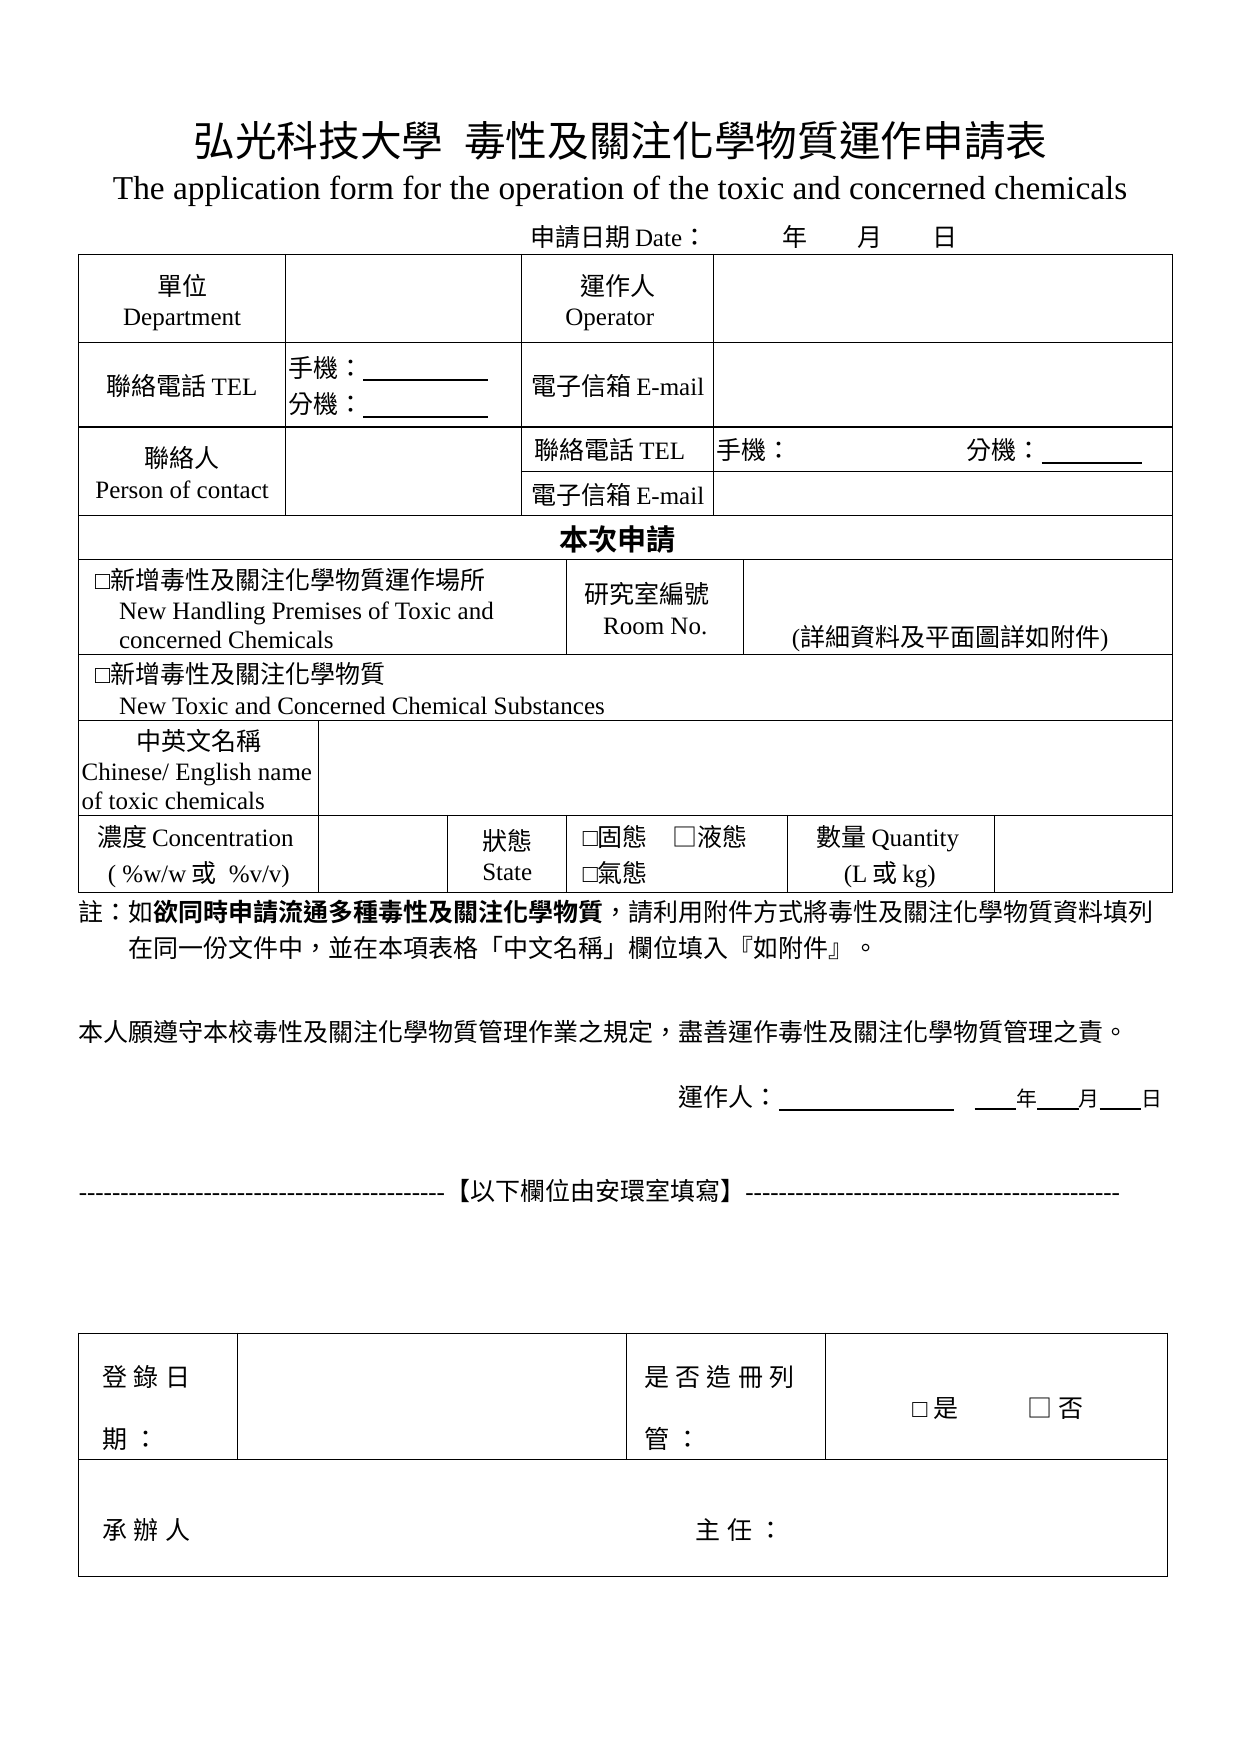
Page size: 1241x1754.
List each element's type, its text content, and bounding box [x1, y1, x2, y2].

text 本人願遵守本校毒性及關注化學物質管理作業之規定，盡善運作毒性及關注化學物質管理之責。 [78, 1013, 1162, 1049]
table_cell 數量Quantity (L或kg) [788, 816, 994, 892]
table_cell 手機： 分機： [714, 428, 1172, 471]
table_cell 狀態 State [448, 816, 566, 892]
table_cell 承辦人 主任： [79, 1460, 1167, 1576]
table_cell 單位 Department [79, 255, 285, 342]
table_header [238, 1334, 626, 1459]
table_header [79, 218, 285, 254]
table_cell (詳細資料及平面圖詳如附件) [744, 560, 1172, 654]
table_cell [995, 816, 1172, 892]
table_cell □固態 □液態 □氣態 [567, 816, 787, 892]
text The application form for the operation of the toxic and concerned chemicals [78, 168, 1162, 206]
table_cell 電子信箱E-mail [522, 343, 713, 426]
table_header □是 □否 [826, 1334, 1167, 1459]
table_cell 濃度Concentration ( %w/w或 %v/v) [79, 816, 318, 892]
text --------------------------------------------【以下欄位由安環室填寫】--------------------------------------------- [78, 1171, 1162, 1208]
table_cell 聯絡電話TEL [79, 343, 285, 426]
table_cell 本次申請 [79, 516, 1172, 559]
table_cell 聯絡電話TEL [522, 428, 713, 471]
table_header 申請日期Date： 年 月 日 [285, 218, 1172, 254]
table_header 登錄日期： [79, 1334, 237, 1459]
text 註：如欲同時申請流通多種毒性及關注化學物質，請利用附件方式將毒性及關注化學物質資料填列在同一份文件中，並在本項表格「中文名稱」欄位填入『如附件』。 [78, 893, 1162, 965]
text 弘光科技大學 毒性及關注化學物質運作申請表 [78, 108, 1162, 168]
table_cell 運作人 Operator [522, 255, 713, 342]
table_cell [286, 255, 521, 342]
table_cell [319, 721, 1172, 815]
table_cell [714, 472, 1172, 515]
table_cell □新增毒性及關注化學物質運作場所 New Handling Premises of Toxic and concerned Chemicals [79, 560, 566, 654]
table_cell [286, 428, 521, 515]
table_cell 研究室編號 Room No. [567, 560, 743, 654]
table_cell [714, 255, 1172, 342]
table_cell 聯絡人 Person of contact [79, 428, 285, 515]
table_cell 中英文名稱 Chinese/ English name of toxic chemicals [79, 721, 318, 815]
table_cell [714, 343, 1172, 426]
table_cell [319, 816, 447, 892]
table_cell 電子信箱E-mail [522, 472, 713, 515]
table_cell □新增毒性及關注化學物質 New Toxic and Concerned Chemical Substances [79, 655, 1172, 720]
table_cell 手機： 分機： [286, 343, 521, 426]
table_header 是否造冊列管： [627, 1334, 825, 1459]
text 運作人： 年 月 日 [78, 1078, 1162, 1114]
